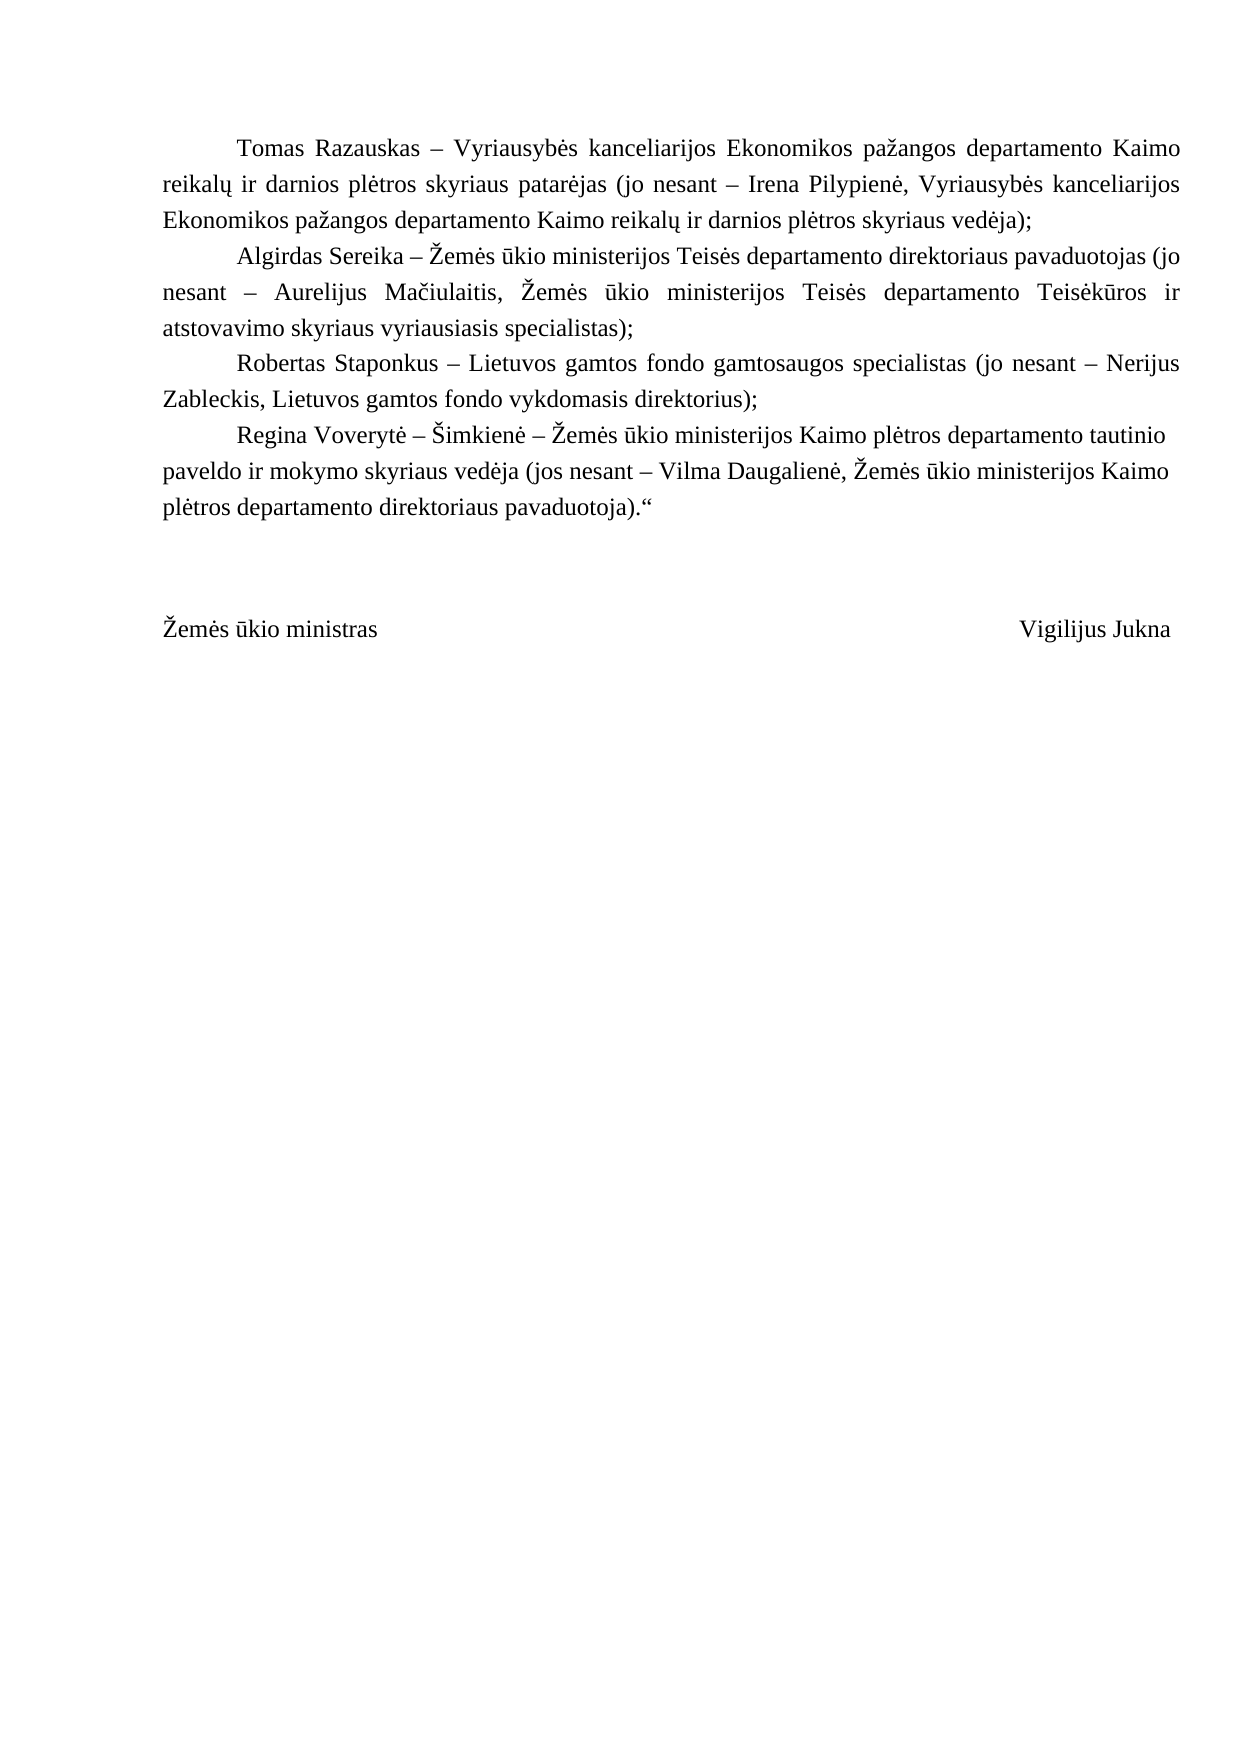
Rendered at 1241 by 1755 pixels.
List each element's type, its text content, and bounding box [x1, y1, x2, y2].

text Tomas Razauskas – Vyriausybės kanceliarijos Ekonomikos pažangos departamento Kaimo reikalų ir darnios plėtros skyriaus patarėjas (jo nesant – Irena Pilypienė, Vyriausybės kanceliarijos Ekonomikos pažangos departamento Kaimo reikalų ir darnios plėtros skyriaus vedėja); [162, 133, 1181, 233]
text Regina Voverytė – Šimkienė – Žemės ūkio ministerijos Kaimo plėtros departamento tautinio paveldo ir mokymo skyriaus vedėja (jos nesant – Vilma Daugalienė, Žemės ūkio ministerijos Kaimo plėtros departamento direktoriaus pavaduotoja).“ [162, 420, 1181, 521]
text Robertas Staponkus – Lietuvos gamtos fondo gamtosaugos specialistas (jo nesant – Nerijus Zableckis, Lietuvos gamtos fondo vykdomasis direktorius); [162, 348, 1181, 413]
text Žemės ūkio ministras Vigilijus Jukna [162, 614, 1181, 643]
text Algirdas Sereika – Žemės ūkio ministerijos Teisės departamento direktoriaus pavaduotojas (jo nesant – Aurelijus Mačiulaitis, Žemės ūkio ministerijos Teisės departamento Teisėkūros ir atstovavimo skyriaus vyriausiasis specialistas); [162, 241, 1181, 341]
